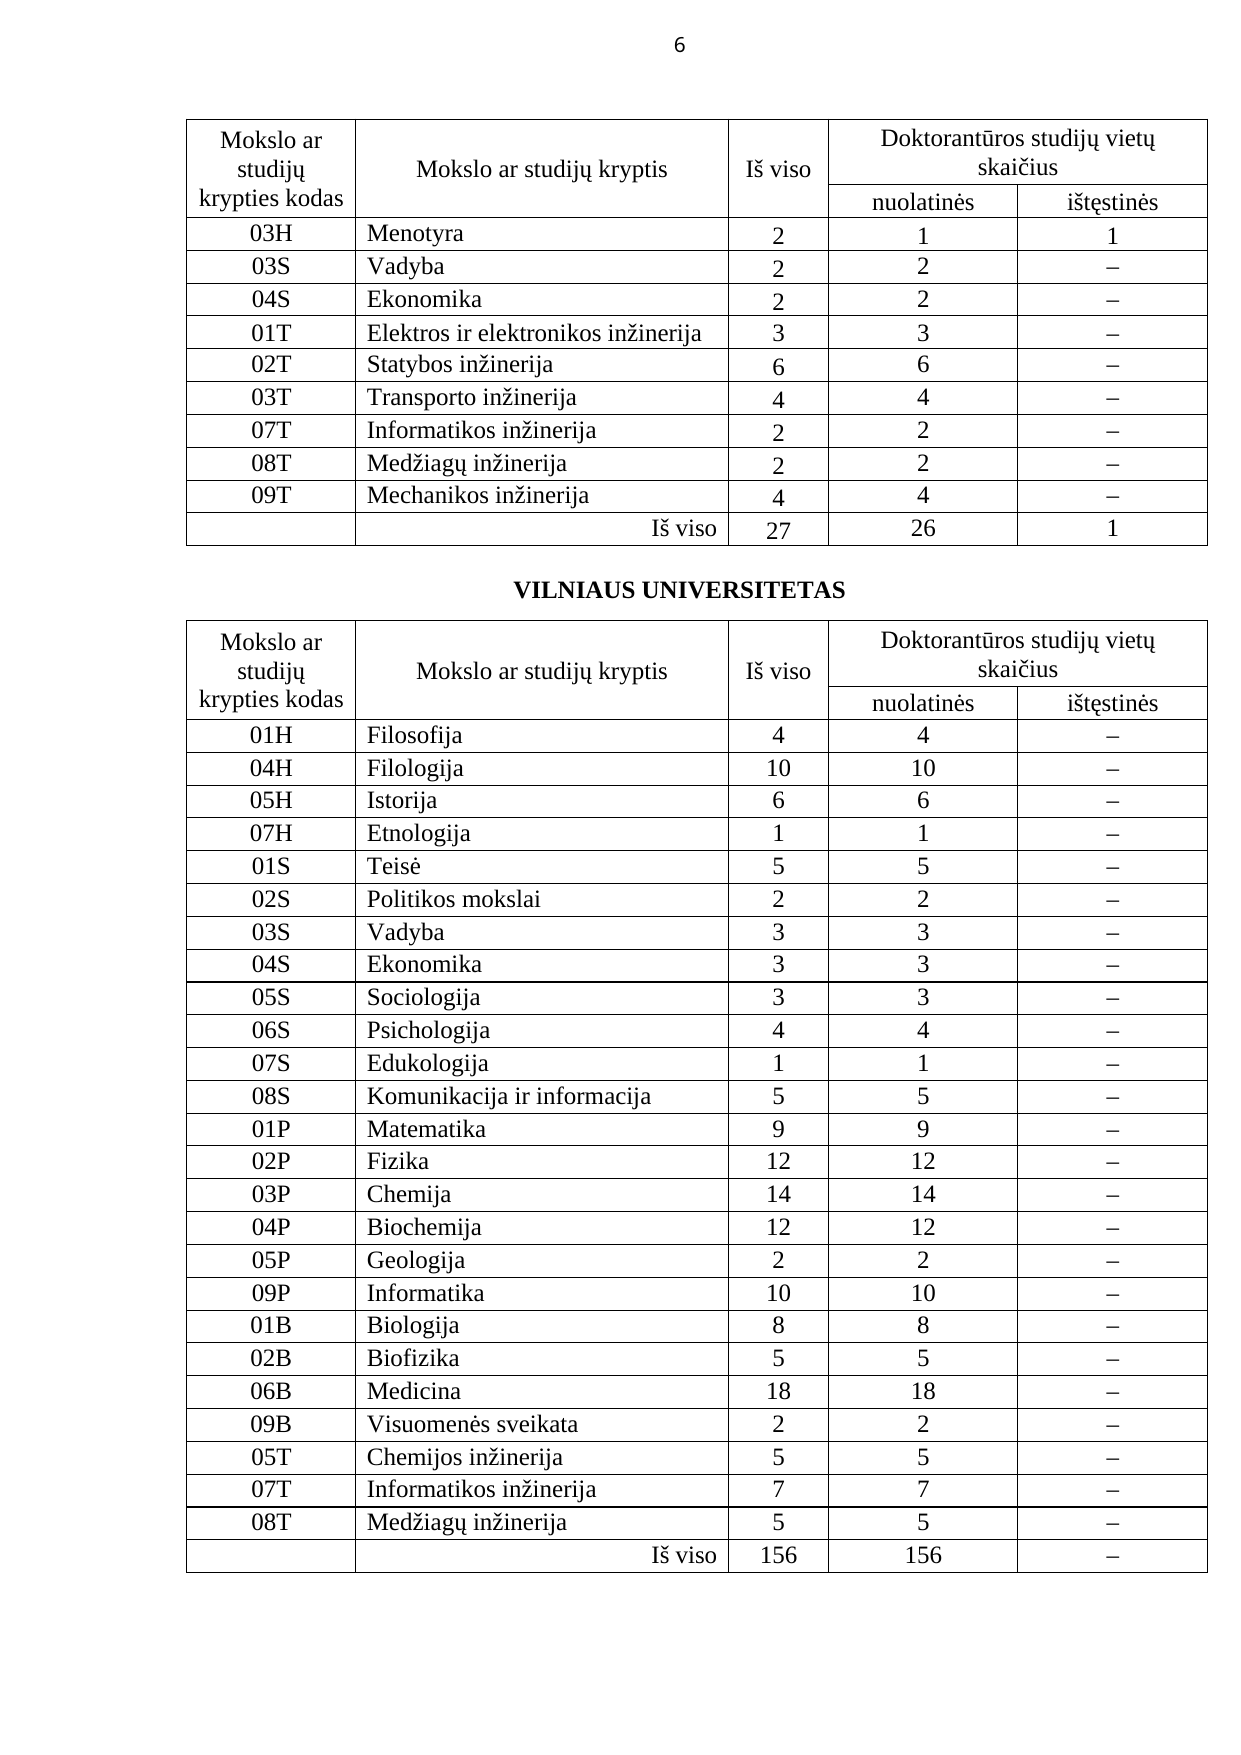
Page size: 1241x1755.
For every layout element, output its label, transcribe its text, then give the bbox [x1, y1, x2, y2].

table_cell 156 [729, 1540, 828, 1572]
text VILNIAUS UNIVERSITETAS [177, 575, 1182, 604]
table_cell Komunikacija ir informacija [356, 1081, 728, 1113]
table_cell 10 [729, 753, 828, 784]
table_cell Geologija [356, 1245, 728, 1277]
table_cell 12 [829, 1212, 1017, 1244]
table_cell 09P [187, 1278, 355, 1309]
table_cell – [1018, 1278, 1207, 1309]
table_header Iš viso [729, 120, 828, 217]
table_cell 05P [187, 1245, 355, 1277]
table_cell 01T [187, 316, 355, 348]
table_cell 1 [829, 1048, 1017, 1080]
table_cell 04S [187, 950, 355, 981]
table_cell – [1018, 917, 1207, 948]
table_cell 01S [187, 851, 355, 883]
table_cell 05T [187, 1442, 355, 1473]
table_cell – [1018, 415, 1207, 447]
table_cell 07S [187, 1048, 355, 1080]
table_cell – [1018, 753, 1207, 784]
table_cell – [1018, 1146, 1207, 1178]
table_cell 2 [729, 251, 828, 283]
table_cell 5 [829, 1081, 1017, 1113]
table_cell – [1018, 1409, 1207, 1441]
table_cell 14 [829, 1179, 1017, 1211]
table_cell 06B [187, 1376, 355, 1408]
table_cell Informatika [356, 1278, 728, 1309]
table_cell 05S [187, 983, 355, 1014]
table_cell 01H [187, 720, 355, 752]
table_cell 2 [729, 1245, 828, 1277]
table_cell – [1018, 349, 1207, 381]
table_cell – [1018, 1081, 1207, 1113]
table_cell 4 [829, 481, 1017, 512]
table_cell 14 [729, 1179, 828, 1211]
table_cell 1 [1018, 513, 1207, 545]
table_cell Vadyba [356, 251, 728, 283]
table_cell 07T [187, 415, 355, 447]
table_cell Medicina [356, 1376, 728, 1408]
table_cell 6 [829, 786, 1017, 817]
table_cell – [1018, 786, 1207, 817]
table_cell 12 [829, 1146, 1017, 1178]
table_cell 18 [729, 1376, 828, 1408]
table_cell 08T [187, 1508, 355, 1539]
table_cell 03T [187, 382, 355, 414]
table_cell 06S [187, 1015, 355, 1047]
table_header Mokslo ar studijų krypties kodas [187, 621, 355, 719]
table_cell 01P [187, 1114, 355, 1145]
table_cell Politikos mokslai [356, 884, 728, 916]
table_cell 156 [829, 1540, 1017, 1572]
table_cell – [1018, 851, 1207, 883]
table_cell – [1018, 1114, 1207, 1145]
table_cell 5 [829, 1442, 1017, 1473]
table_cell Iš viso [356, 1540, 728, 1572]
table_cell 6 [729, 349, 828, 381]
table_cell 5 [729, 851, 828, 883]
table_cell Sociologija [356, 983, 728, 1014]
table_cell Etnologija [356, 818, 728, 850]
table_cell 3 [829, 983, 1017, 1014]
table_cell – [1018, 382, 1207, 414]
table_cell 02S [187, 884, 355, 916]
table_cell 10 [829, 1278, 1017, 1309]
table_cell 2 [829, 448, 1017, 479]
table_cell ištęstinės [1018, 185, 1207, 217]
table_header Doktorantūros studijų vietų skaičius [829, 621, 1207, 686]
table_cell 5 [729, 1508, 828, 1539]
table_cell 2 [829, 415, 1017, 447]
table_cell 2 [829, 251, 1017, 283]
table_header Mokslo ar studijų kryptis [356, 120, 728, 217]
table_cell 2 [729, 884, 828, 916]
table_cell 4 [729, 382, 828, 414]
table_cell 07T [187, 1475, 355, 1506]
table_cell 2 [829, 884, 1017, 916]
table_cell 07H [187, 818, 355, 850]
table_cell – [1018, 1475, 1207, 1506]
table_cell – [1018, 481, 1207, 512]
table_cell 04H [187, 753, 355, 784]
table_cell 08S [187, 1081, 355, 1113]
table_cell 7 [829, 1475, 1017, 1506]
table_cell Biofizika [356, 1343, 728, 1375]
table_cell – [1018, 1540, 1207, 1572]
table_cell – [1018, 284, 1207, 315]
table_cell 09B [187, 1409, 355, 1441]
table_cell Menotyra [356, 218, 728, 250]
table_cell 2 [729, 218, 828, 250]
table_cell 09T [187, 481, 355, 512]
table_cell [187, 1540, 355, 1572]
table_cell Chemijos inžinerija [356, 1442, 728, 1473]
table_cell – [1018, 1048, 1207, 1080]
table_cell 3 [829, 917, 1017, 948]
table_cell Visuomenės sveikata [356, 1409, 728, 1441]
table_cell 9 [729, 1114, 828, 1145]
table_cell 03P [187, 1179, 355, 1211]
table_cell Ekonomika [356, 284, 728, 315]
table_cell 5 [829, 1508, 1017, 1539]
table_cell Filosofija [356, 720, 728, 752]
table_cell 10 [829, 753, 1017, 784]
table_cell 5 [729, 1081, 828, 1113]
table_cell 1 [1018, 218, 1207, 250]
table_cell 2 [729, 415, 828, 447]
table_cell – [1018, 1212, 1207, 1244]
table_cell Informatikos inžinerija [356, 415, 728, 447]
table_cell Statybos inžinerija [356, 349, 728, 381]
table_cell Informatikos inžinerija [356, 1475, 728, 1506]
table_cell 4 [729, 481, 828, 512]
table_header Mokslo ar studijų krypties kodas [187, 120, 355, 217]
table_cell – [1018, 950, 1207, 981]
table_cell 3 [829, 950, 1017, 981]
table_cell 3 [829, 316, 1017, 348]
table_cell 7 [729, 1475, 828, 1506]
table_cell 03S [187, 251, 355, 283]
table_cell Medžiagų inžinerija [356, 1508, 728, 1539]
table_cell – [1018, 316, 1207, 348]
table_cell 3 [729, 950, 828, 981]
table_cell 10 [729, 1278, 828, 1309]
table_header Doktorantūros studijų vietų skaičius [829, 120, 1207, 184]
table_cell 3 [729, 917, 828, 948]
table_cell Transporto inžinerija [356, 382, 728, 414]
table_cell – [1018, 448, 1207, 479]
table_cell Biochemija [356, 1212, 728, 1244]
table_cell 4 [729, 1015, 828, 1047]
table_cell 4 [829, 1015, 1017, 1047]
table_cell – [1018, 884, 1207, 916]
table_cell [187, 513, 355, 545]
table_cell 1 [829, 818, 1017, 850]
table_cell 03H [187, 218, 355, 250]
table_cell Vadyba [356, 917, 728, 948]
table_cell Fizika [356, 1146, 728, 1178]
table_cell – [1018, 818, 1207, 850]
table_cell 04S [187, 284, 355, 315]
table_cell 3 [729, 316, 828, 348]
table_cell – [1018, 983, 1207, 1014]
table_cell Filologija [356, 753, 728, 784]
table_cell Elektros ir elektronikos inžinerija [356, 316, 728, 348]
table_cell 5 [729, 1442, 828, 1473]
table_cell 3 [729, 983, 828, 1014]
table_cell Istorija [356, 786, 728, 817]
table_cell 5 [829, 1343, 1017, 1375]
table_cell 1 [729, 1048, 828, 1080]
table_cell – [1018, 1179, 1207, 1211]
table_cell – [1018, 1442, 1207, 1473]
table_cell Mechanikos inžinerija [356, 481, 728, 512]
table_cell 8 [829, 1311, 1017, 1342]
table_header Mokslo ar studijų kryptis [356, 621, 728, 719]
table_cell – [1018, 1311, 1207, 1342]
table_cell 5 [729, 1343, 828, 1375]
table_cell 01B [187, 1311, 355, 1342]
table_cell nuolatinės [829, 687, 1017, 719]
table_cell 02T [187, 349, 355, 381]
table_cell 03S [187, 917, 355, 948]
table_cell 02P [187, 1146, 355, 1178]
table_cell 18 [829, 1376, 1017, 1408]
table_cell 12 [729, 1212, 828, 1244]
table_cell Chemija [356, 1179, 728, 1211]
table_cell Medžiagų inžinerija [356, 448, 728, 479]
table_cell 6 [729, 786, 828, 817]
table_cell 8 [729, 1311, 828, 1342]
table_cell 02B [187, 1343, 355, 1375]
table_cell – [1018, 1376, 1207, 1408]
table_cell 2 [829, 1245, 1017, 1277]
table_cell 04P [187, 1212, 355, 1244]
table_cell 1 [829, 218, 1017, 250]
table_cell 6 [829, 349, 1017, 381]
table_cell Iš viso [356, 513, 728, 545]
table_cell 5 [829, 851, 1017, 883]
table_cell nuolatinės [829, 185, 1017, 217]
table_cell Edukologija [356, 1048, 728, 1080]
table_cell 05H [187, 786, 355, 817]
table_cell Teisė [356, 851, 728, 883]
table_cell 12 [729, 1146, 828, 1178]
table_cell 2 [729, 448, 828, 479]
table_header Iš viso [729, 621, 828, 719]
table_cell 4 [829, 720, 1017, 752]
table_cell 2 [829, 1409, 1017, 1441]
table_cell 2 [729, 284, 828, 315]
table_cell – [1018, 1343, 1207, 1375]
table_cell Matematika [356, 1114, 728, 1145]
table_cell 4 [729, 720, 828, 752]
table_cell 1 [729, 818, 828, 850]
table_cell 2 [829, 284, 1017, 315]
table_cell – [1018, 251, 1207, 283]
table_cell – [1018, 1245, 1207, 1277]
table_cell Psichologija [356, 1015, 728, 1047]
table_cell 26 [829, 513, 1017, 545]
table_cell Ekonomika [356, 950, 728, 981]
table_cell 9 [829, 1114, 1017, 1145]
table_cell – [1018, 1508, 1207, 1539]
table_cell – [1018, 720, 1207, 752]
table_cell 27 [729, 513, 828, 545]
table_cell ištęstinės [1018, 687, 1207, 719]
table_cell 08T [187, 448, 355, 479]
table_cell 4 [829, 382, 1017, 414]
table_cell Biologija [356, 1311, 728, 1342]
table_cell 2 [729, 1409, 828, 1441]
table_cell – [1018, 1015, 1207, 1047]
